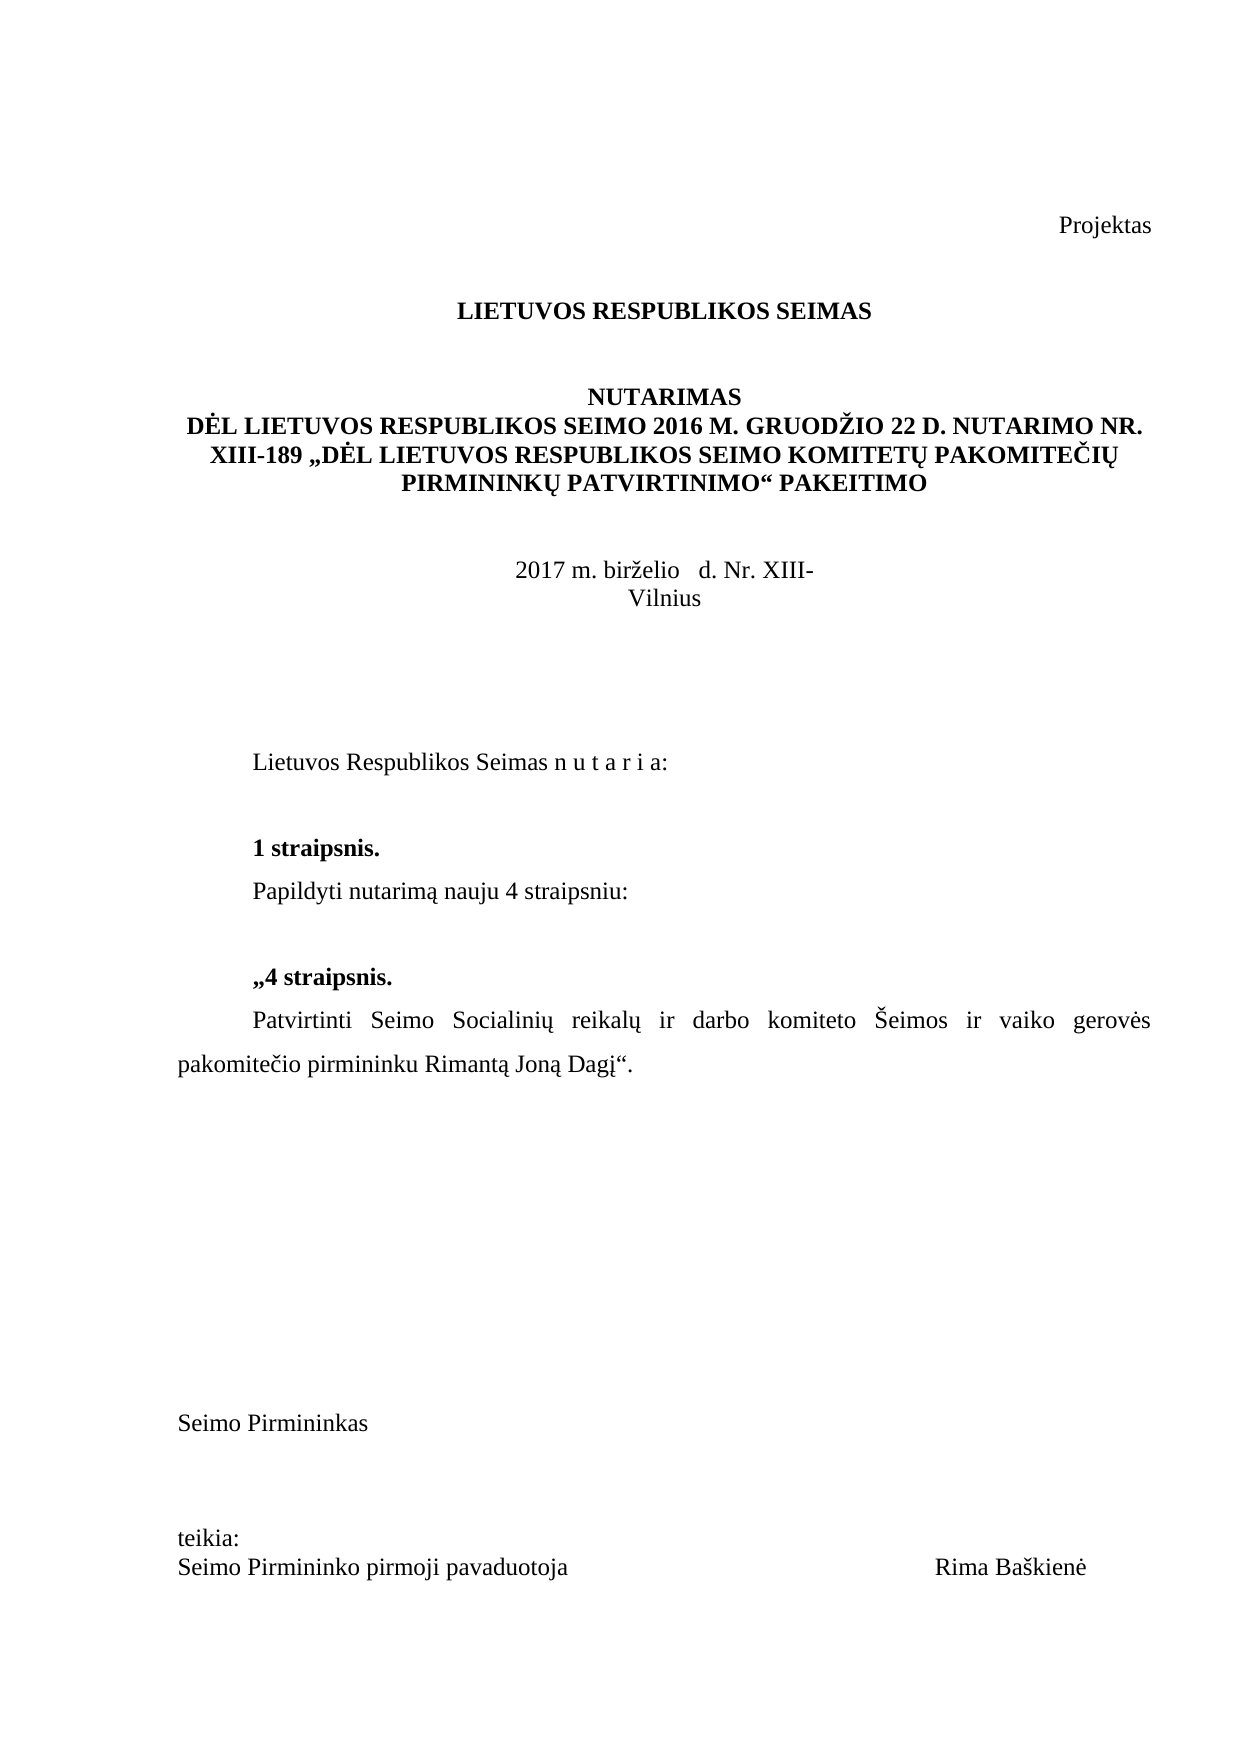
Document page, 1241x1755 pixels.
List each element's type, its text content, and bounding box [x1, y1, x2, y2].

text NUTARIMAS [177, 382, 1152, 411]
text teikia: [177, 1523, 1152, 1552]
text DĖL LIETUVOS RESPUBLIKOS SEIMO 2016 M. GRUODŽIO 22 D. NUTARIMO Nr. XIII-189 „DĖL LIETUVOS RESPUBLIKOS SEIMO KOMITETŲ PAKOMITEČIŲ PIRMININKŲ PATVIRTINIMO“ PAKEITIMO [177, 411, 1152, 497]
text LIETUVOS RESPUBLIKOS SEIMAS [177, 296, 1152, 325]
text Lietuvos Respublikos Seimas n u t a r i a: [177, 747, 1152, 776]
text Papildyti nutarimą nauju 4 straipsniu: [177, 876, 1152, 905]
text Patvirtinti Seimo Socialinių reikalų ir darbo komiteto Šeimos ir vaiko gerovės pakomitečio pirmininku Rimantą Joną Dagį“. [177, 1006, 1152, 1077]
text 1 straipsnis. [177, 833, 1152, 862]
text „4 straipsnis. [177, 962, 1152, 991]
text 2017 m. birželio d. Nr. XIII- [177, 555, 1152, 583]
text Seimo Pirmininkas [177, 1408, 1152, 1437]
text Projektas [177, 210, 1152, 238]
text Vilnius [177, 583, 1152, 612]
text Seimo Pirmininko pirmoji pavaduotoja Rima Baškienė [177, 1552, 1152, 1581]
